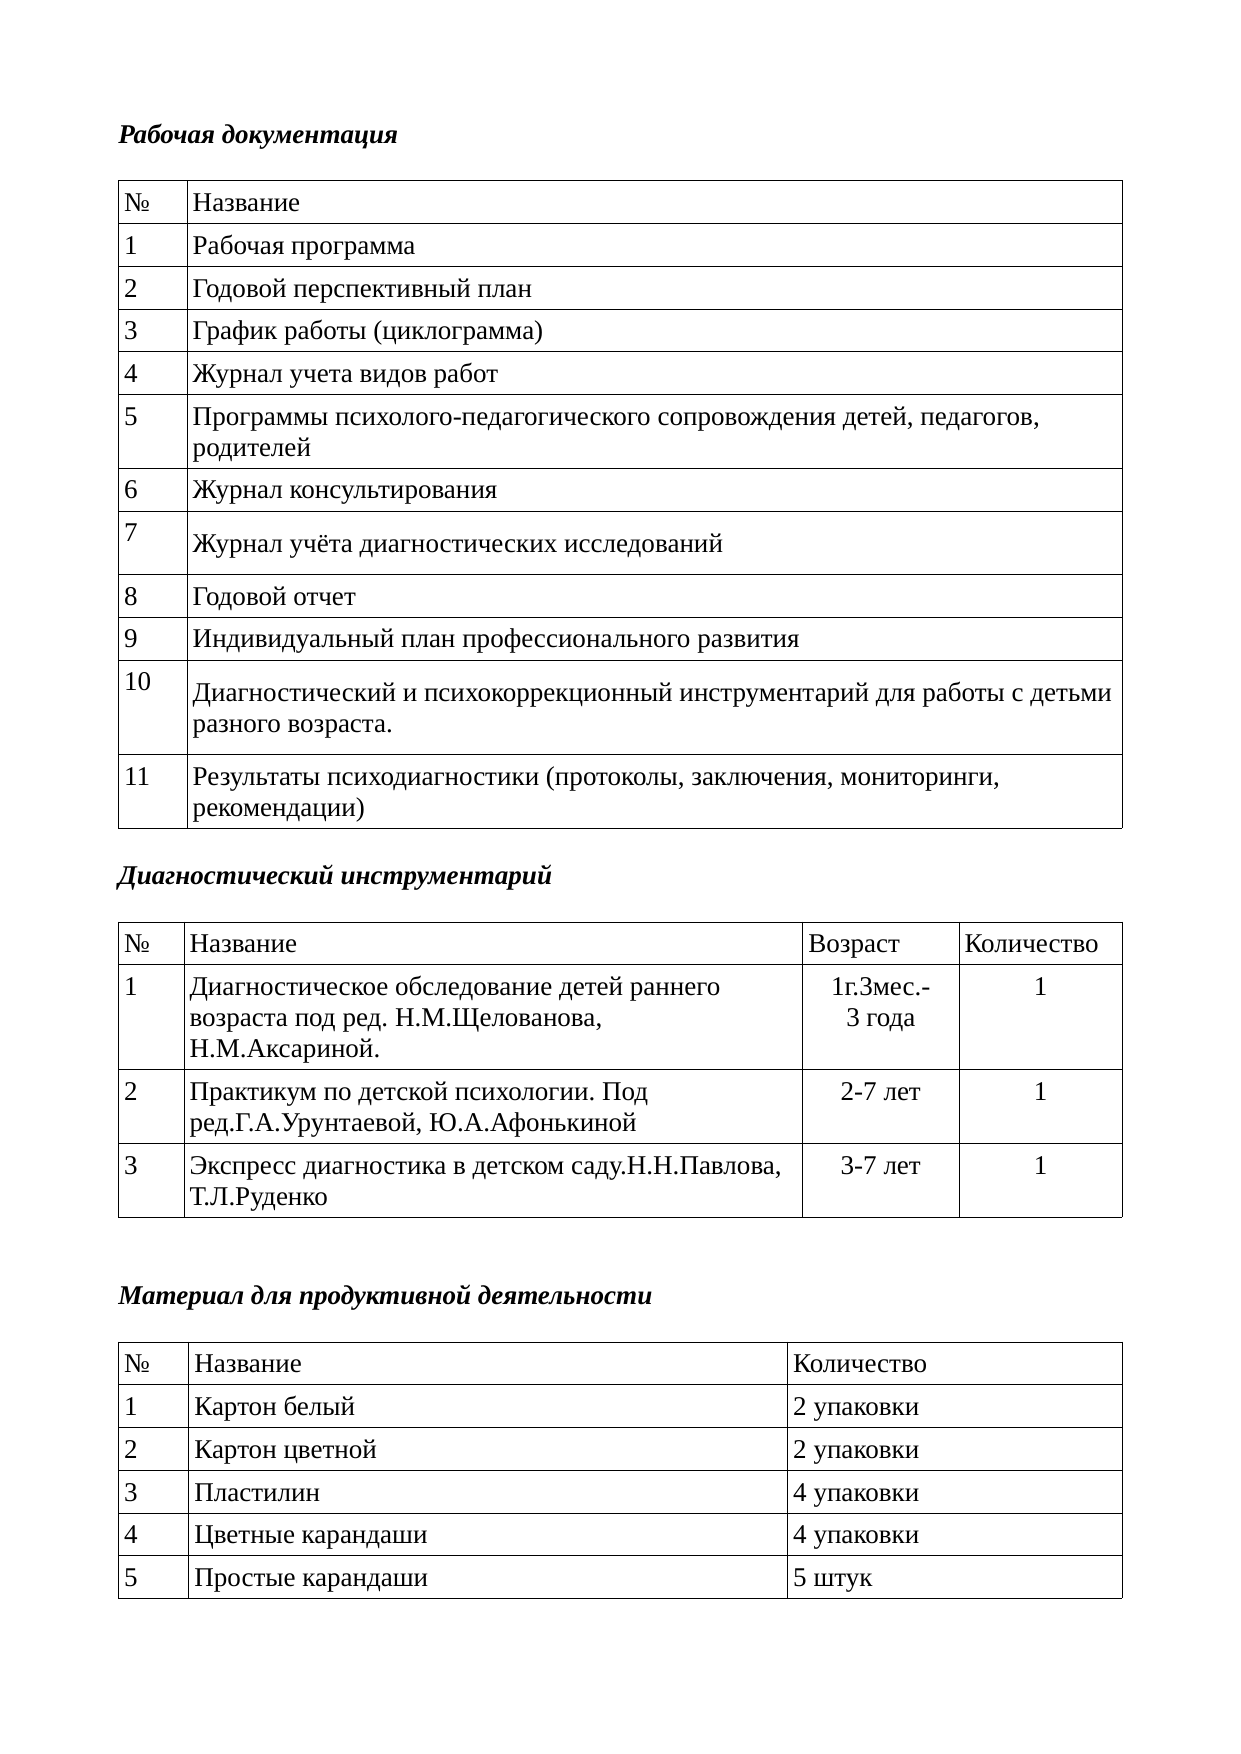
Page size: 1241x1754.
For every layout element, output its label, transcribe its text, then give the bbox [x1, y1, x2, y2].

table_cell 7 [119, 512, 187, 574]
table_header Количество [960, 923, 1122, 964]
table_header Количество [788, 1343, 1122, 1384]
table_cell 6 [119, 469, 187, 511]
table_cell 2-7 лет [803, 1070, 959, 1143]
table_cell Практикум по детской психологии. Под ред.Г.А.Урунтаевой, Ю.А.Афонькиной [185, 1070, 802, 1143]
table_cell 4 упаковки [788, 1471, 1122, 1512]
table_cell 5 [119, 395, 187, 468]
table_cell Картон цветной [189, 1428, 787, 1470]
table_cell 5 [119, 1556, 188, 1598]
table_cell Индивидуальный план профессионального развития [188, 618, 1122, 659]
table_cell Программы психолого-педагогического сопровождения детей, педагогов, родителей [188, 395, 1122, 468]
table_cell 2 упаковки [788, 1428, 1122, 1470]
table_cell 2 [119, 1070, 184, 1143]
table_cell 3 [119, 1471, 188, 1512]
table_cell Экспресс диагностика в детском саду.Н.Н.Павлова, Т.Л.Руденко [185, 1144, 802, 1217]
text Рабочая документация [118, 118, 1122, 149]
table_cell Рабочая программа [188, 224, 1122, 266]
table_cell 11 [119, 755, 187, 828]
table_cell 2 [119, 267, 187, 308]
table_cell 2 упаковки [788, 1385, 1122, 1427]
table_cell Картон белый [189, 1385, 787, 1427]
table_cell 3 [119, 310, 187, 351]
table_cell 1г.3мес.- 3 года [803, 965, 959, 1069]
table_cell 1 [960, 965, 1122, 1069]
table_header Название [189, 1343, 787, 1384]
table_cell Результаты психодиагностики (протоколы, заключения, мониторинги, рекомендации) [188, 755, 1122, 828]
table_cell Годовой отчет [188, 575, 1122, 617]
table_cell Журнал учёта диагностических исследований [188, 512, 1122, 574]
table_header № [119, 1343, 188, 1384]
table_cell Журнал консультирования [188, 469, 1122, 511]
table_cell График работы (циклограмма) [188, 310, 1122, 351]
table_cell 10 [119, 661, 187, 754]
table_cell 3 [119, 1144, 184, 1217]
table_cell Простые карандаши [189, 1556, 787, 1598]
table_header № [119, 923, 184, 964]
table_cell 9 [119, 618, 187, 659]
table_cell 4 [119, 352, 187, 394]
table_cell 2 [119, 1428, 188, 1470]
table_cell 1 [960, 1144, 1122, 1217]
table_cell 1 [119, 965, 184, 1069]
text Материал для продуктивной деятельности [118, 1279, 1122, 1311]
table_cell Журнал учета видов работ [188, 352, 1122, 394]
table_header Возраст [803, 923, 959, 964]
table_cell 4 [119, 1514, 188, 1555]
table_header Название [188, 181, 1122, 223]
table_cell 3-7 лет [803, 1144, 959, 1217]
table_cell Диагностический и психокоррекционный инструментарий для работы с детьми разного возраста. [188, 661, 1122, 754]
table_cell Годовой перспективный план [188, 267, 1122, 308]
table_cell Пластилин [189, 1471, 787, 1512]
text Диагностический инструментарий [118, 859, 1122, 890]
table_cell Цветные карандаши [189, 1514, 787, 1555]
table_cell 8 [119, 575, 187, 617]
table_header Название [185, 923, 802, 964]
table_cell 1 [960, 1070, 1122, 1143]
table_cell Диагностическое обследование детей раннего возраста под ред. Н.М.Щелованова, Н.М.Аксариной. [185, 965, 802, 1069]
table_cell 4 упаковки [788, 1514, 1122, 1555]
table_cell 1 [119, 224, 187, 266]
table_header № [119, 181, 187, 223]
table_cell 1 [119, 1385, 188, 1427]
table_cell 5 штук [788, 1556, 1122, 1598]
